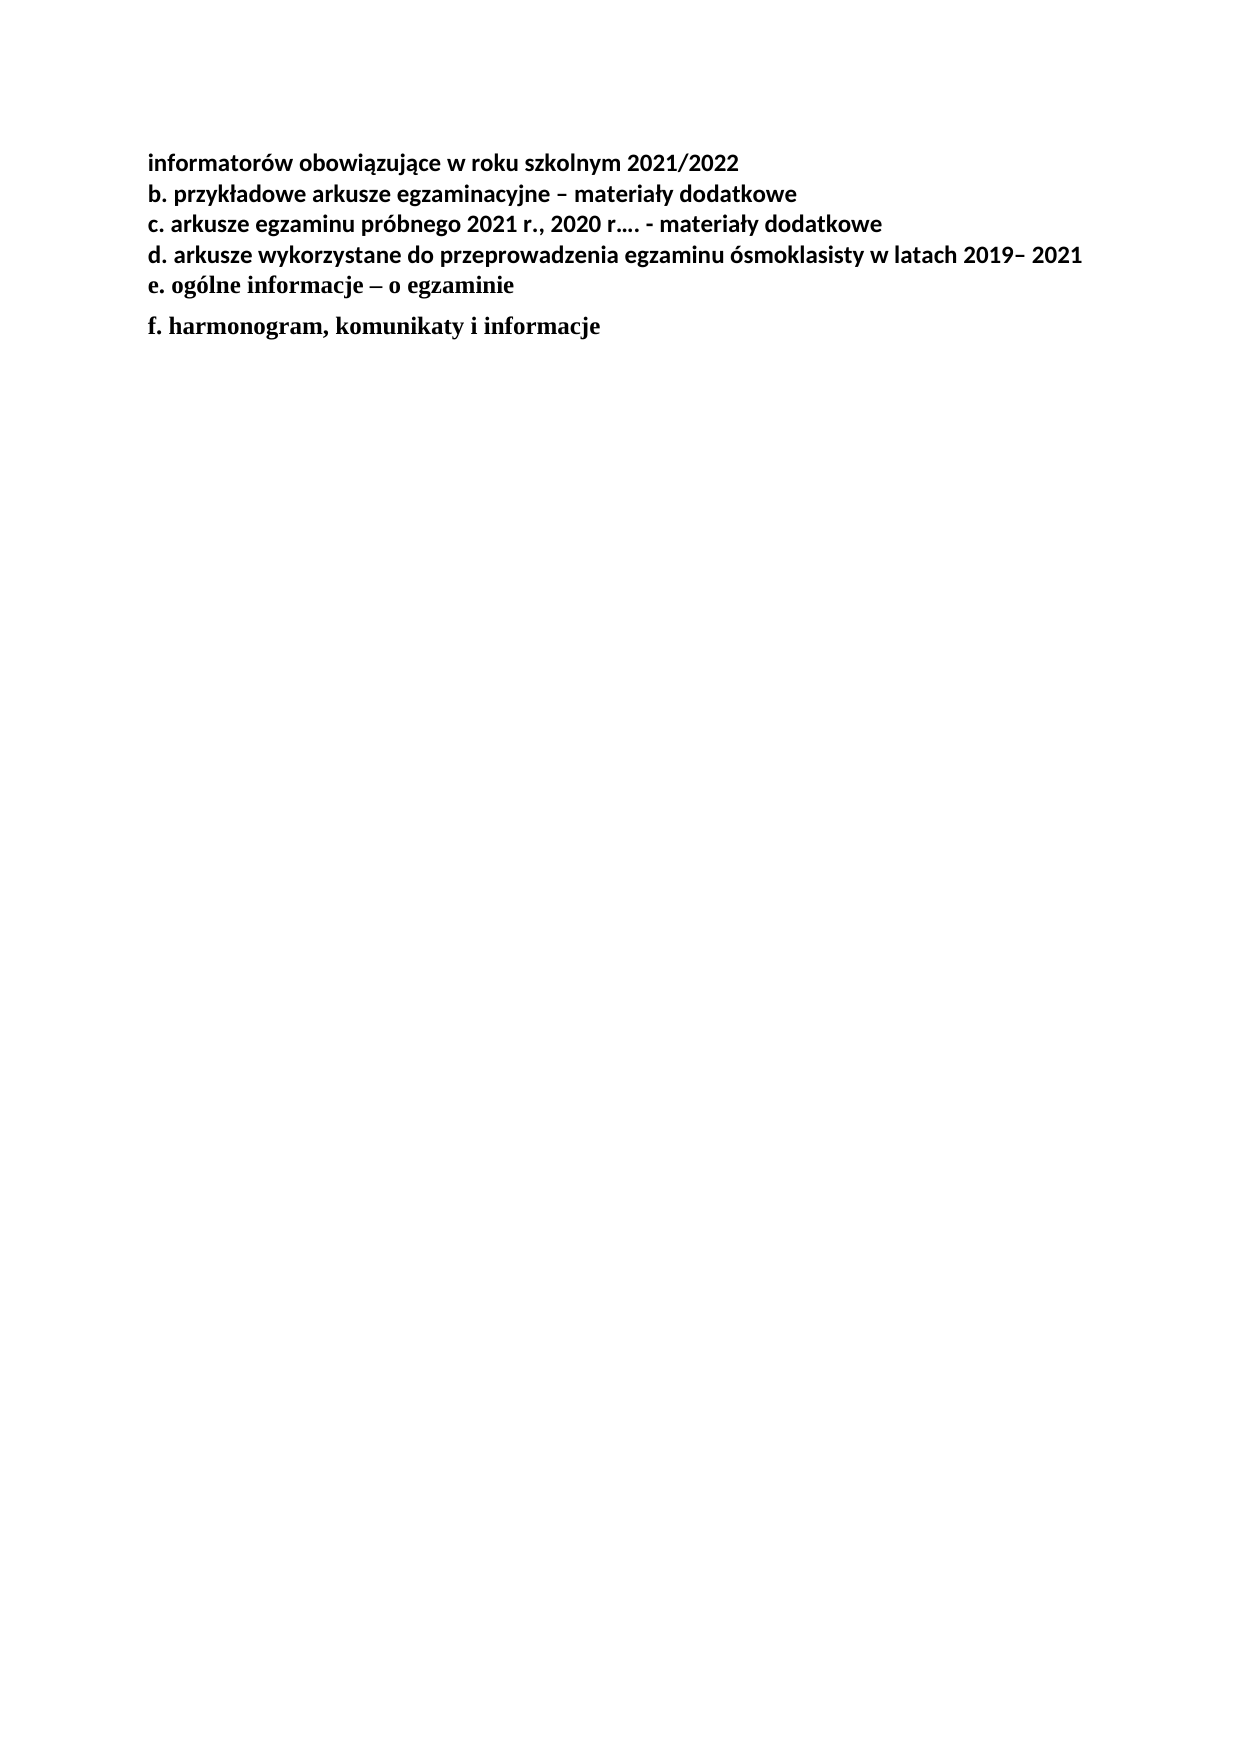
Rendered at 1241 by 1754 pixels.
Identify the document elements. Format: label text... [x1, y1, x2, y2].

text b. przykładowe arkusze egzaminacyjne – materiały dodatkowe [148, 178, 1158, 209]
text f. harmonogram, komunikaty i informacje [148, 311, 1158, 340]
text d. arkusze wykorzystane do przeprowadzenia egzaminu ósmoklasisty w latach 2019– 2021 [148, 239, 1158, 270]
text c. arkusze egzaminu próbnego 2021 r., 2020 r…. - materiały dodatkowe [148, 209, 1158, 239]
text informatorów obowiązujące w roku szkolnym 2021/2022 [148, 148, 1158, 178]
text e. ogólne informacje – o egzaminie [148, 270, 1158, 298]
